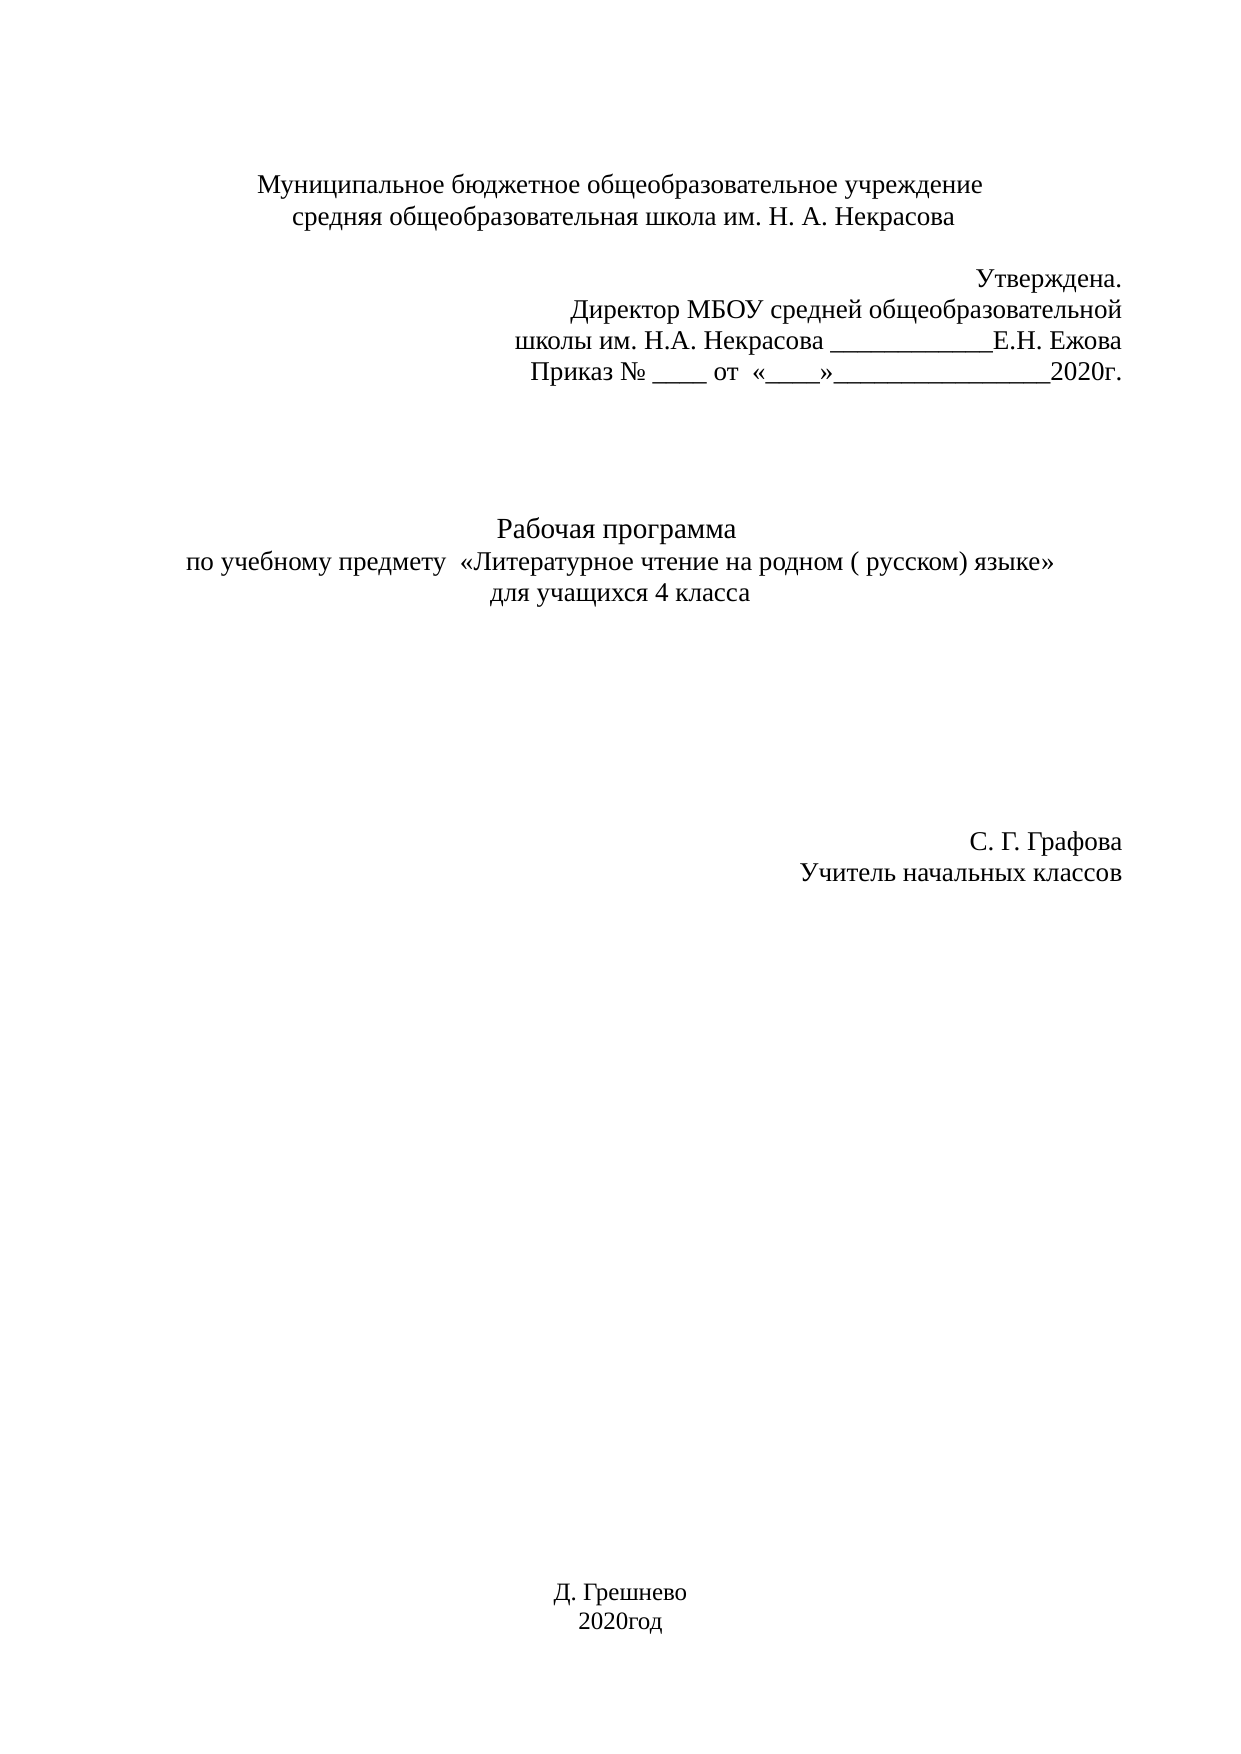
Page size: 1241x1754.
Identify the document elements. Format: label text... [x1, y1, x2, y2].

text Муниципальное бюджетное общеобразовательное учреждение [118, 168, 1122, 199]
text Утверждена. [118, 262, 1122, 293]
text Приказ № ____ от «____»________________2020г. [118, 355, 1122, 386]
text Рабочая программа [118, 511, 1122, 544]
text для учащихся 4 класса [118, 576, 1122, 607]
text Учитель начальных классов [118, 856, 1122, 887]
text 2020год [118, 1606, 1122, 1635]
text по учебному предмету «Литературное чтение на родном ( русском) языке» [118, 544, 1122, 576]
text средняя общеобразовательная школа им. Н. А. Некрасова [118, 199, 1122, 231]
text Директор МБОУ средней общеобразовательной [118, 293, 1122, 324]
text школы им. Н.А. Некрасова ____________Е.Н. Ежова [118, 324, 1122, 355]
text Д. Грешнево [118, 1577, 1122, 1606]
text С. Г. Графова [118, 825, 1122, 856]
